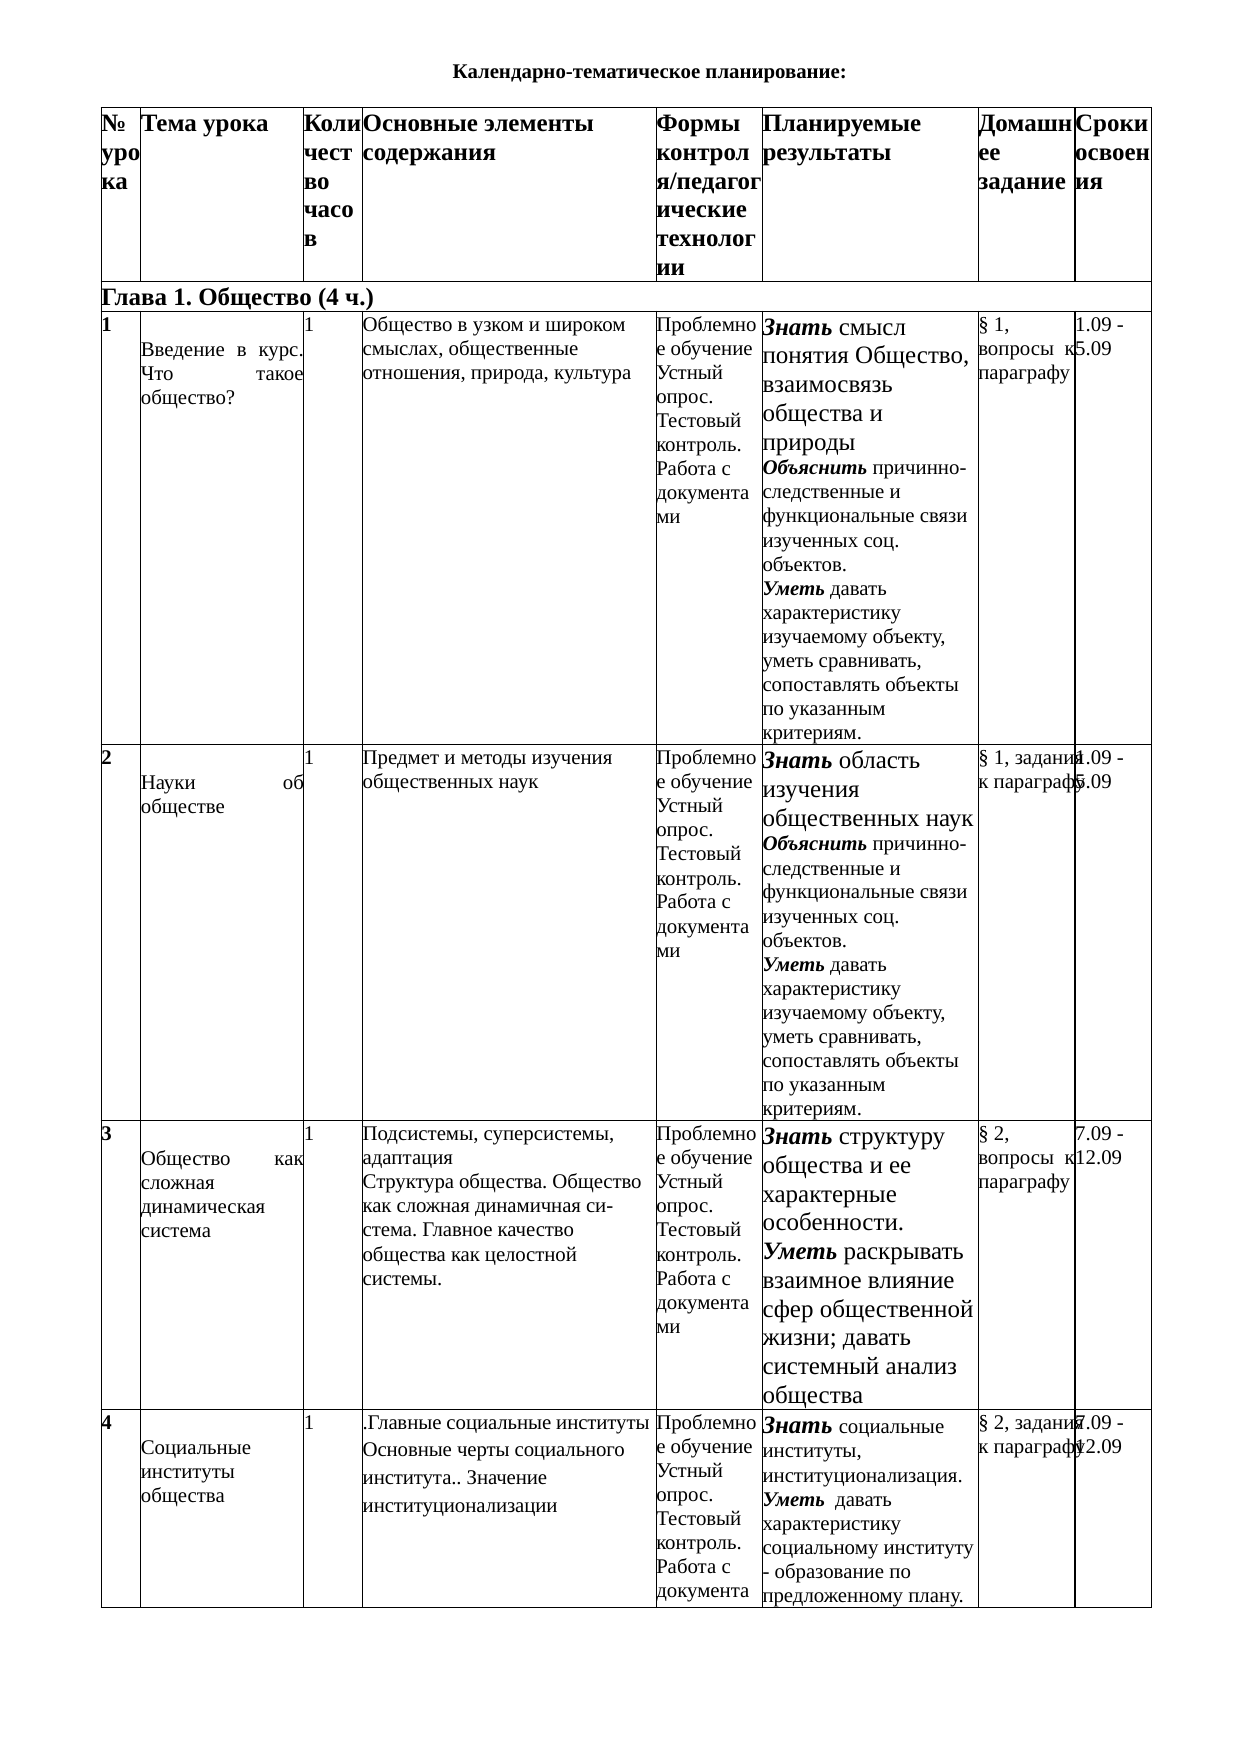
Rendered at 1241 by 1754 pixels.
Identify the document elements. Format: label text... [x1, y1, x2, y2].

table_cell .Главные социальные институты Основные черты социального института.. Значение институционализации [363, 1410, 656, 1607]
table_cell Проблемное обучение Устный опрос. Тестовый контроль. Работа с документами [657, 1121, 762, 1409]
table_cell Науки об обществе [141, 745, 303, 1120]
table_cell 7.09 -12.09 [1076, 1121, 1151, 1409]
table_cell Введение в курс. Что такое общество? [141, 312, 303, 744]
table_cell 1.09 -5.09 [1076, 745, 1151, 1120]
table_cell § 2, вопросы к параграфу [979, 1121, 1074, 1409]
table_cell 1.09 -5.09 [1076, 312, 1151, 744]
table_cell 1 [304, 1121, 362, 1409]
table_header № урока [102, 108, 140, 281]
table_cell Глава 1. Общество (4 ч.) [102, 282, 1151, 311]
table_cell [1152, 1120, 1156, 1409]
table_cell 1 [304, 1410, 362, 1607]
table_cell § 2, задания к параграфу [979, 1410, 1074, 1607]
table_header Сроки освоения [1076, 108, 1151, 281]
table_cell [1152, 281, 1156, 311]
table_cell 1 [304, 745, 362, 1120]
table_cell Предмет и методы изучения общественных наук [363, 745, 656, 1120]
table_cell Социальные институты общества [141, 1410, 303, 1607]
table_cell [1152, 744, 1156, 1120]
table_cell Проблемное обучение Устный опрос. Тестовый контроль. Работа с документа [657, 1410, 762, 1607]
table_cell 1 [304, 312, 362, 744]
table_cell § 1, задания к параграфу [979, 745, 1074, 1120]
table_cell [1152, 1409, 1156, 1607]
table_cell 2 [102, 745, 140, 1120]
table_cell Проблемное обучение Устный опрос. Тестовый контроль. Работа с документами [657, 745, 762, 1120]
text Календарно-тематическое планирование: [118, 59, 1181, 83]
table_header Домашнее задание [979, 108, 1074, 281]
table_header Основные элементы содержания [363, 108, 656, 281]
table_header Тема урока [141, 108, 303, 281]
table_cell Общество как сложная динамическая система [141, 1121, 303, 1409]
table_cell 4 [102, 1410, 140, 1607]
table_cell Знать смысл понятия Общество, взаимосвязь общества и природы Объяснить причинно-следственные и функциональные связи изученных соц. объектов. Уметь давать характеристику изучаемому объекту, уметь сравнивать, сопоставлять объекты по указанным критериям. [763, 312, 978, 744]
table_cell [1152, 311, 1156, 744]
table_cell Знать структуру общества и ее характерные особенности. Уметь раскрывать взаимное влияние сфер общественной жизни; давать системный анализ общества [763, 1121, 978, 1409]
table_cell Знать область изучения общественных наук Объяснить причинно-следственные и функциональные связи изученных соц. объектов. Уметь давать характеристику изучаемому объекту, уметь сравнивать, сопоставлять объекты по указанным критериям. [763, 745, 978, 1120]
table_cell Подсистемы, суперсистемы, адаптация Структура общества. Общество как сложная динамичная си­стема. Главное качество общества как целостной системы. [363, 1121, 656, 1409]
table_cell 7.09 -12.09 [1076, 1410, 1151, 1607]
table_header Количество часов [304, 108, 362, 281]
table_cell 3 [102, 1121, 140, 1409]
table_cell § 1, вопросы к параграфу [979, 312, 1074, 744]
table_cell 1 [102, 312, 140, 744]
table_cell Знать социальные институты, институционализация. Уметь давать характеристику социальному институту - образование по предложенному плану. [763, 1410, 978, 1607]
table_header Формы контроля/педагогические технологии [657, 108, 762, 281]
table_header Планируемые результаты [763, 108, 978, 281]
table_cell Проблемное обучение Устный опрос. Тестовый контроль. Работа с документами [657, 312, 762, 744]
table_cell Общество в узком и широком смыслах, общественные отношения, природа, культура [363, 312, 656, 744]
table_header [1152, 107, 1156, 281]
